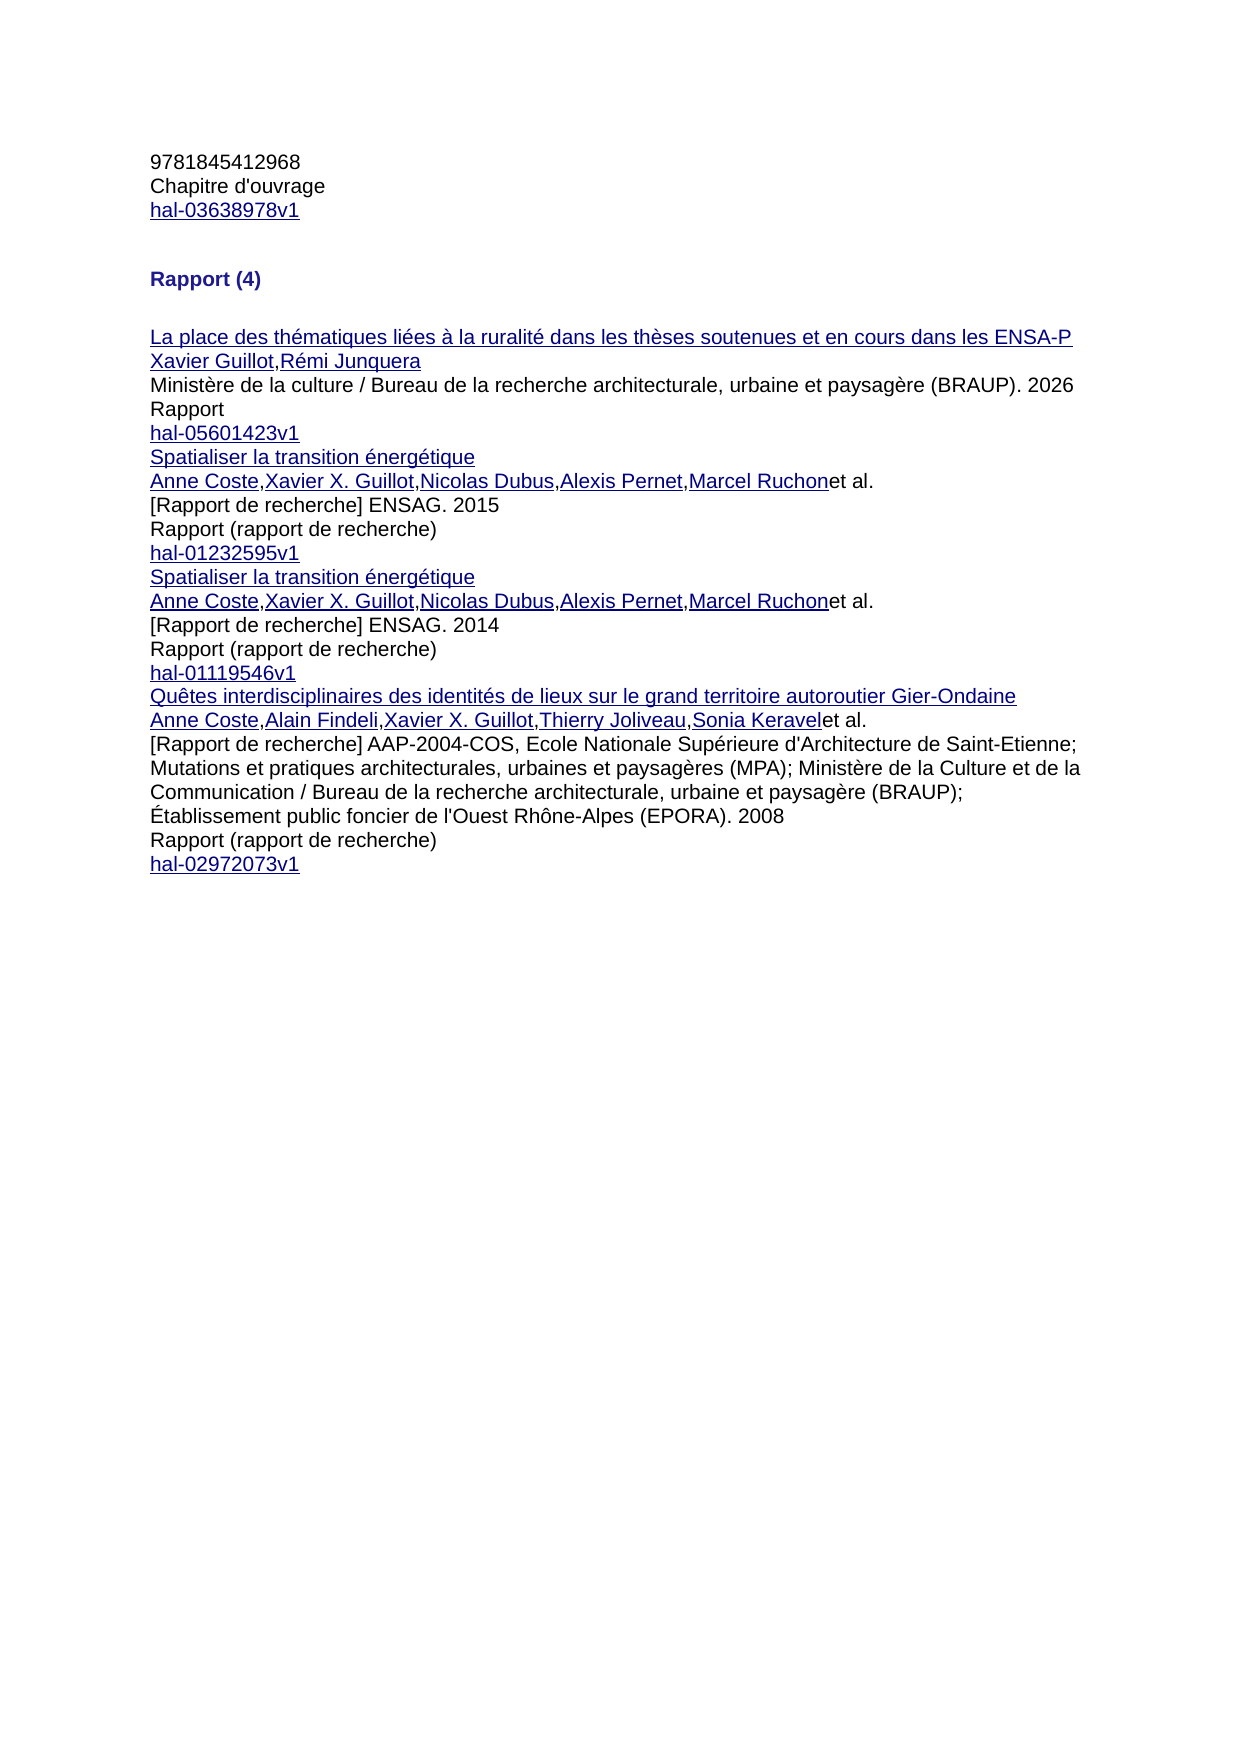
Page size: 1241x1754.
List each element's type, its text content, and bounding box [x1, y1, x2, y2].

table_header La place des thématiques liées à la ruralité dans les thèses soutenues et en cours dans les ENSA-P Xavier Guillot,Rémi Junquera Ministère de la culture / Bureau de la recherche architecturale, urbaine et paysagère (BRAUP). 2026 Rapport hal-05601423v1 [150, 325, 1090, 445]
table_cell Quêtes interdisciplinaires des identités de lieux sur le grand territoire autoroutier Gier-Ondaine Anne Coste,Alain Findeli,Xavier X. Guillot,Thierry Joliveau,Sonia Keravelet al. [Rapport de recherche] AAP-2004-COS, Ecole Nationale Supérieure d'Architecture de Saint-Etienne; Mutations et pratiques architecturales, urbaines et paysagères (MPA); Ministère de la Culture et de la Communication / Bureau de la recherche architecturale, urbaine et paysagère (BRAUP); Établissement public foncier de l'Ouest Rhône-Alpes (EPORA). 2008 Rapport (rapport de recherche) hal-02972073v1 [150, 684, 1090, 876]
subtitle Rapport (4) [150, 267, 1090, 291]
table_cell Spatialiser la transition énergétique Anne Coste,Xavier X. Guillot,Nicolas Dubus,Alexis Pernet,Marcel Ruchonet al. [Rapport de recherche] ENSAG. 2014 Rapport (rapport de recherche) hal-01119546v1 [150, 565, 1090, 684]
table_cell From one globalization to another Xavier Guillot Rami Daher. Travelers, Pilgrims and Traders. Tourism in the Middle East : Continuity, Change and Transformation., Channel View Publications, pp.95-110, 2006, Tourism and cultural changes, 9781845412968 Chapitre d'ouvrage hal-03638978v1 [150, 150, 1090, 222]
table_cell Spatialiser la transition énergétique Anne Coste,Xavier X. Guillot,Nicolas Dubus,Alexis Pernet,Marcel Ruchonet al. [Rapport de recherche] ENSAG. 2015 Rapport (rapport de recherche) hal-01232595v1 [150, 445, 1090, 564]
